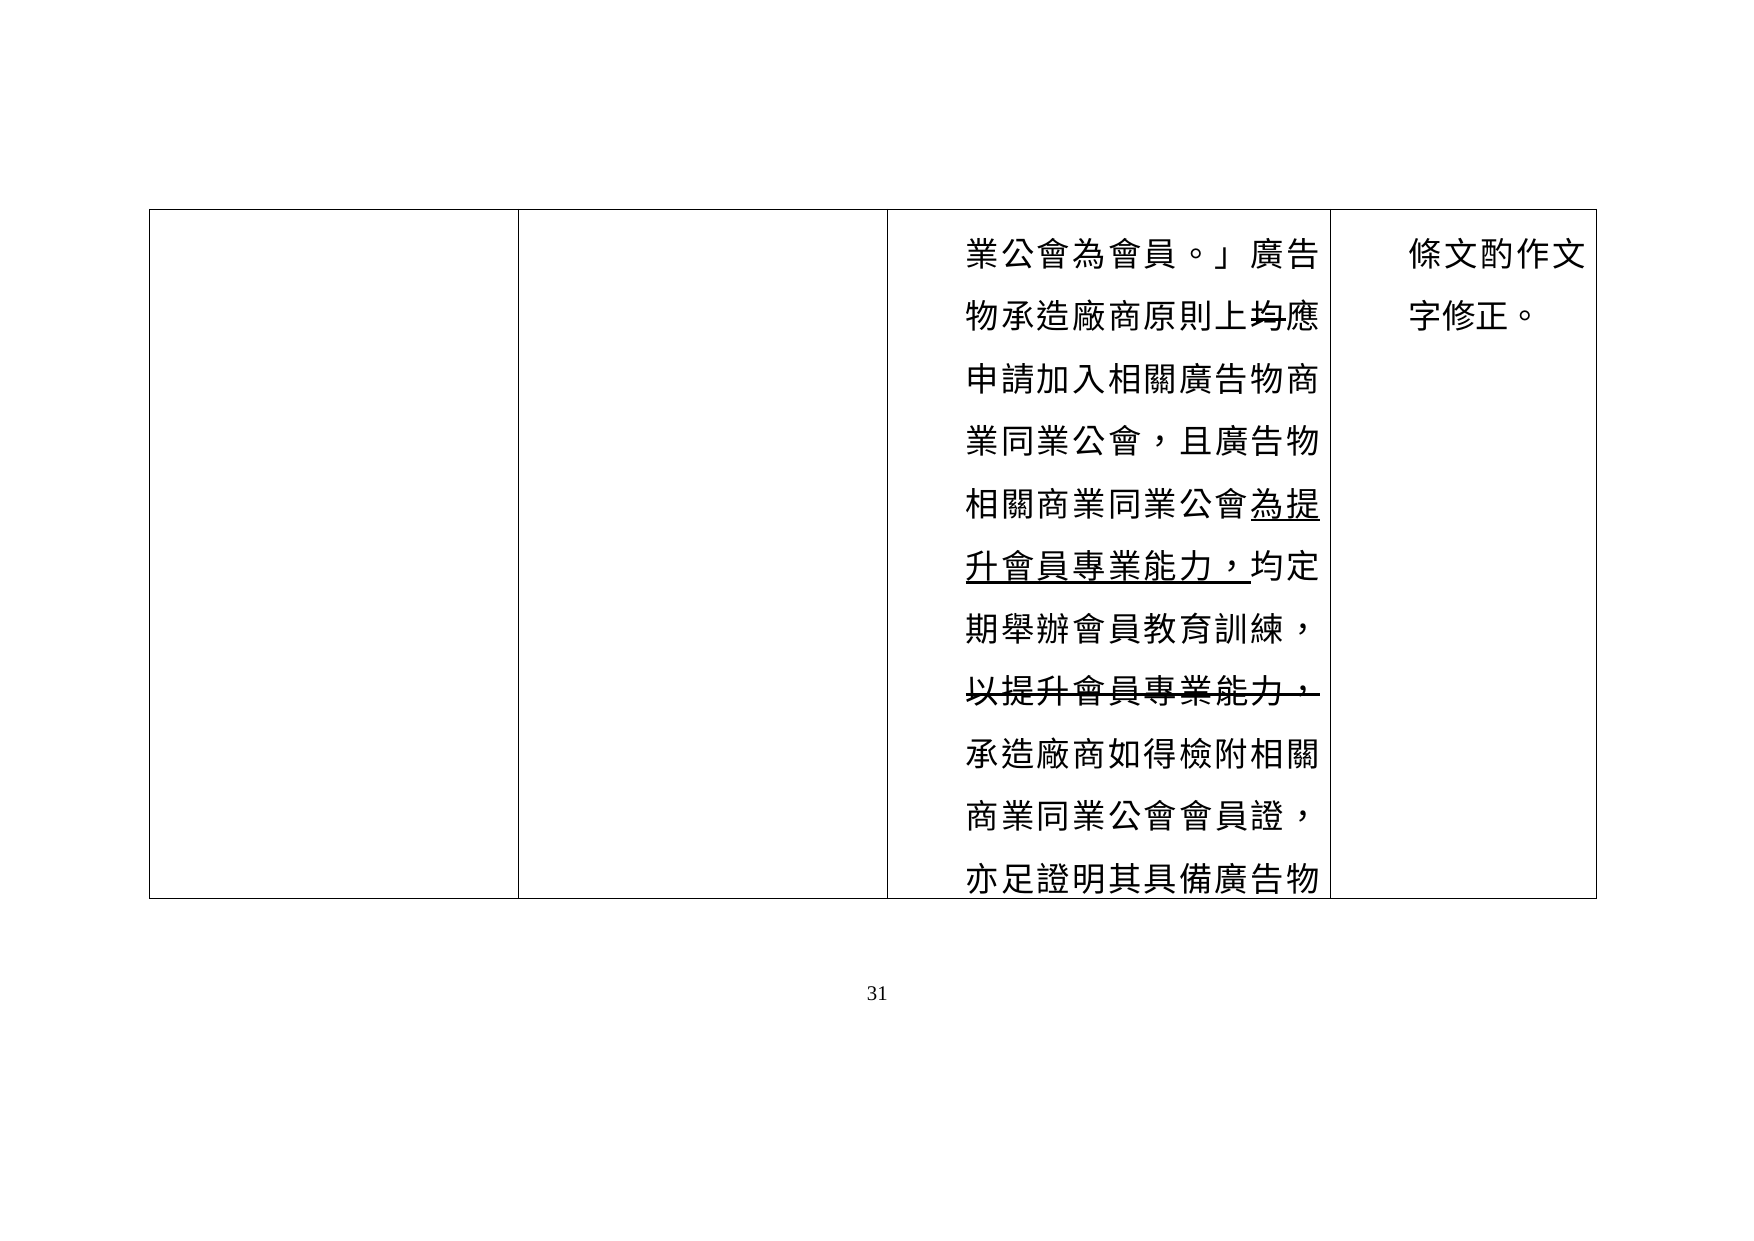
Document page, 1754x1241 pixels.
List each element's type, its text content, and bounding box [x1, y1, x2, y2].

table_cell [150, 210, 518, 897]
table_cell [519, 210, 887, 897]
table_cell 條文酌作文字修正。 [1331, 210, 1596, 897]
table_cell 業公會為會員。」廣告物承造廠商原則上均應申請加入相關廣告物商業同業公會，且廣告物相關商業同業公會為提升會員專業能力，均定期舉辦會員教育訓練，以提升會員專業能力，承造廠商如得檢附相關商業同業公會會員證，亦足證明其具備廣告物 [888, 210, 1330, 897]
